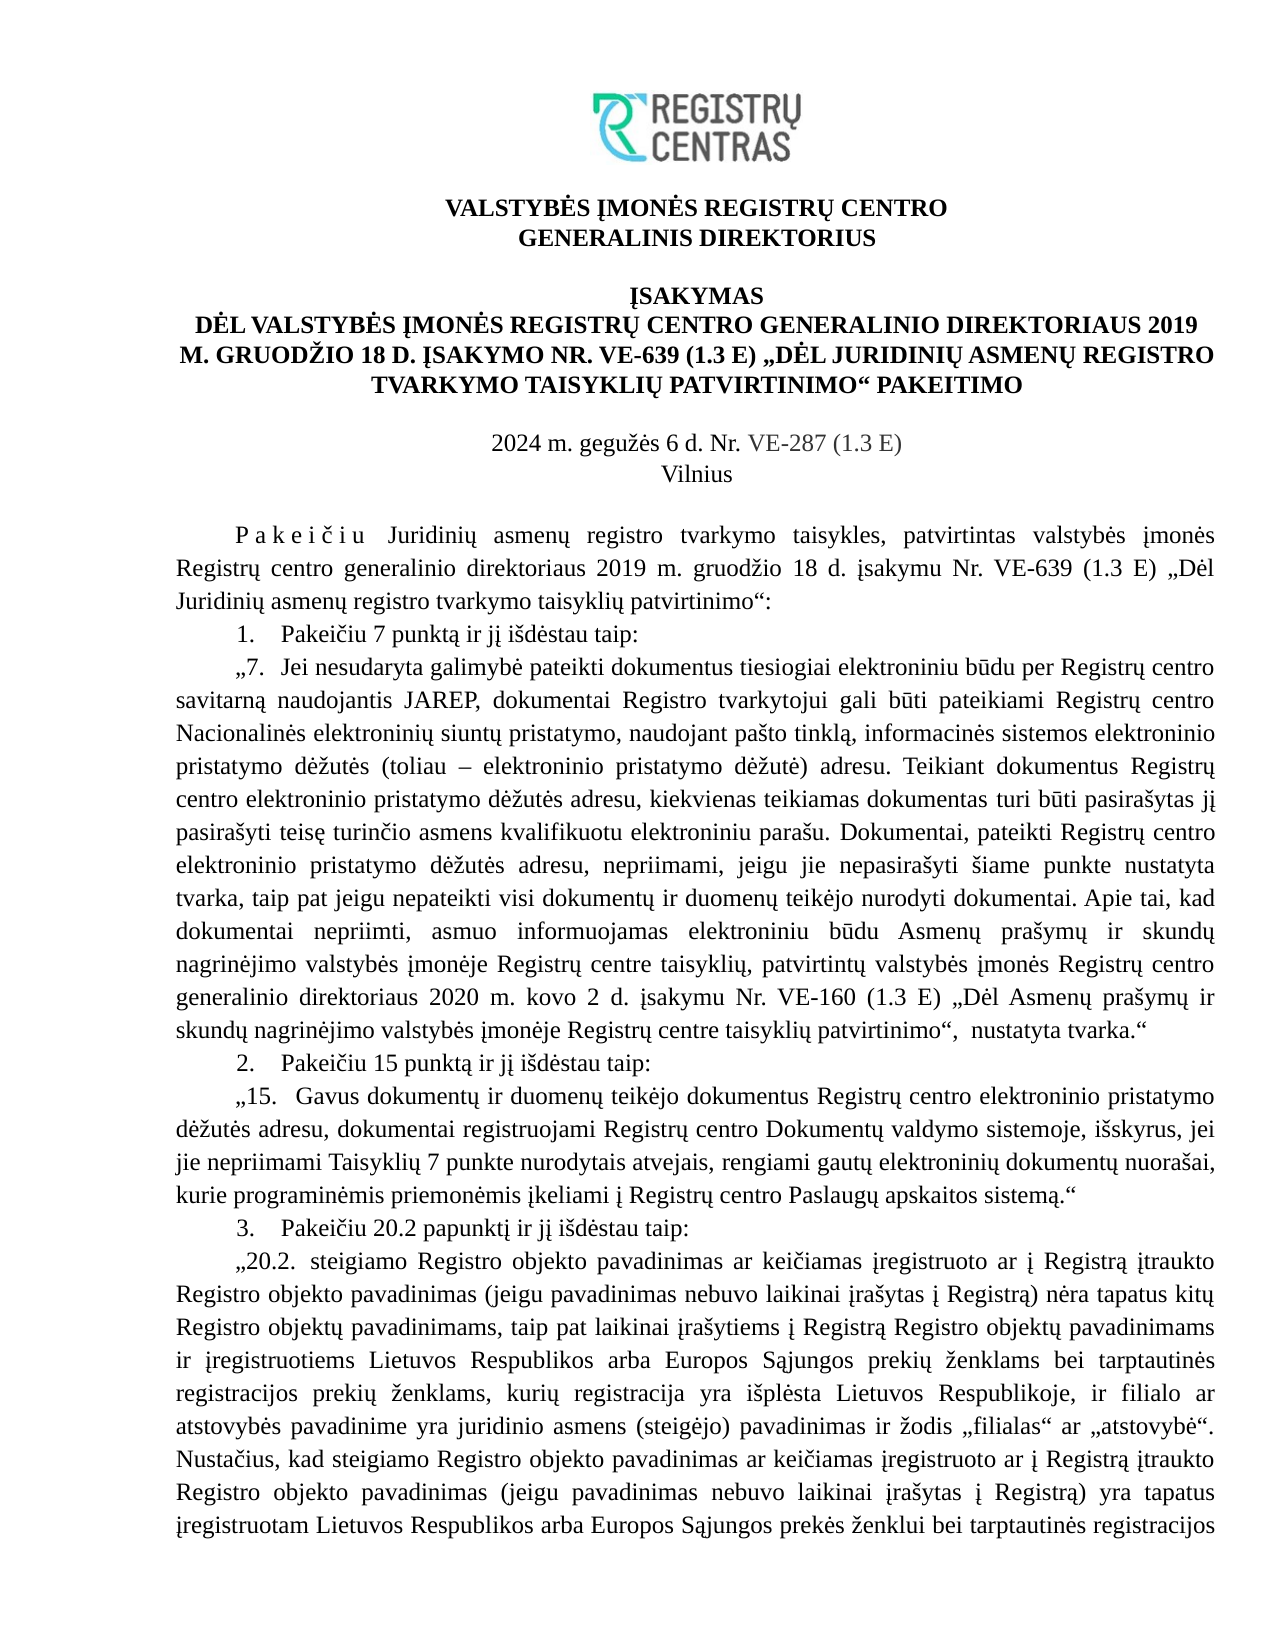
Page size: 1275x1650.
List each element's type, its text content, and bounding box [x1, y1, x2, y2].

text „20.2. steigiamo Registro objekto pavadinimas ar keičiamas įregistruoto ar į Registrą įtraukto Registro objekto pavadinimas (jeigu pavadinimas nebuvo laikinai įrašytas į Registrą) nėra tapatus kitų Registro objektų pavadinimams, taip pat laikinai įrašytiems į Registrą Registro objektų pavadinimams ir įregistruotiems Lietuvos Respublikos arba Europos Sąjungos prekių ženklams bei tarptautinės registracijos prekių ženklams, kurių registracija yra išplėsta Lietuvos Respublikoje, ir filialo ar atstovybės pavadinime yra juridinio asmens (steigėjo) pavadinimas ir žodis „filialas“ ar „atstovybė“. Nustačius, kad steigiamo Registro objekto pavadinimas ar keičiamas įregistruoto ar į Registrą įtraukto Registro objekto pavadinimas (jeigu pavadinimas nebuvo laikinai įrašytas į Registrą) yra tapatus įregistruotam Lietuvos Respublikos arba Europos Sąjungos prekės ženklui bei tarptautinės registracijos [176, 1246, 1216, 1539]
text 2024 m. gegužės 6 d. Nr. VE-287 (1.3 E) [177, 428, 1216, 457]
text 1. Pakeičiu 7 punktą ir jį išdėstau taip: [236, 619, 1216, 648]
text „7. Jei nesudaryta galimybė pateikti dokumentus tiesiogiai elektroniniu būdu per Registrų centro savitarną naudojantis JAREP, dokumentai Registro tvarkytojui gali būti pateikiami Registrų centro Nacionalinės elektroninių siuntų pristatymo, naudojant pašto tinklą, informacinės sistemos elektroninio pristatymo dėžutės (toliau – elektroninio pristatymo dėžutė) adresu. Teikiant dokumentus Registrų centro elektroninio pristatymo dėžutės adresu, kiekvienas teikiamas dokumentas turi būti pasirašytas jį pasirašyti teisę turinčio asmens kvalifikuotu elektroniniu parašu. Dokumentai, pateikti Registrų centro elektroninio pristatymo dėžutės adresu, nepriimami, jeigu jie nepasirašyti šiame punkte nustatyta tvarka, taip pat jeigu nepateikti visi dokumentų ir duomenų teikėjo nurodyti dokumentai. Apie tai, kad dokumentai nepriimti, asmuo informuojamas elektroniniu būdu Asmenų prašymų ir skundų nagrinėjimo valstybės įmonėje Registrų centre taisyklių, patvirtintų valstybės įmonės Registrų centro generalinio direktoriaus 2020 m. kovo 2 d. įsakymu Nr. VE-160 (1.3 E) „Dėl Asmenų prašymų ir skundų nagrinėjimo valstybės įmonėje Registrų centre taisyklių patvirtinimo“, nustatyta tvarka.“ [176, 652, 1216, 1044]
text 3. Pakeičiu 20.2 papunktį ir jį išdėstau taip: [236, 1213, 1216, 1242]
text „15. Gavus dokumentų ir duomenų teikėjo dokumentus Registrų centro elektroninio pristatymo dėžutės adresu, dokumentai registruojami Registrų centro Dokumentų valdymo sistemoje, išskyrus, jei jie nepriimami Taisyklių 7 punkte nurodytais atvejais, rengiami gautų elektroninių dokumentų nuorašai, kurie programinėmis priemonėmis įkeliami į Registrų centro Paslaugų apskaitos sistemą.“ [176, 1081, 1216, 1209]
text Pakeičiu Juridinių asmenų registro tvarkymo taisykles, patvirtintas valstybės įmonės Registrų centro generalinio direktoriaus 2019 m. gruodžio 18 d. įsakymu Nr. VE-639 (1.3 E) „Dėl Juridinių asmenų registro tvarkymo taisyklių patvirtinimo“: [176, 520, 1216, 615]
text VALSTYBĖS ĮMONĖS REGISTRŲ CENTRO GENERALINIS DIREKTORIUS [383, 193, 1010, 251]
text ĮSAKYMAS [177, 281, 1216, 310]
text 2. Pakeičiu 15 punktą ir jį išdėstau taip: [236, 1048, 1216, 1077]
text Vilnius [177, 459, 1216, 488]
text DĖL VALSTYBĖS ĮMONĖS REGISTRŲ CENTRO GENERALINIO DIREKTORIAUS 2019 M. GRUODŽIO 18 D. ĮSAKYMO NR. VE-639 (1.3 E) „DĖL JURIDINIŲ ASMENŲ REGISTRO TVARKYMO TAISYKLIŲ PATVIRTINIMO“ PAKEITIMO [177, 311, 1216, 398]
